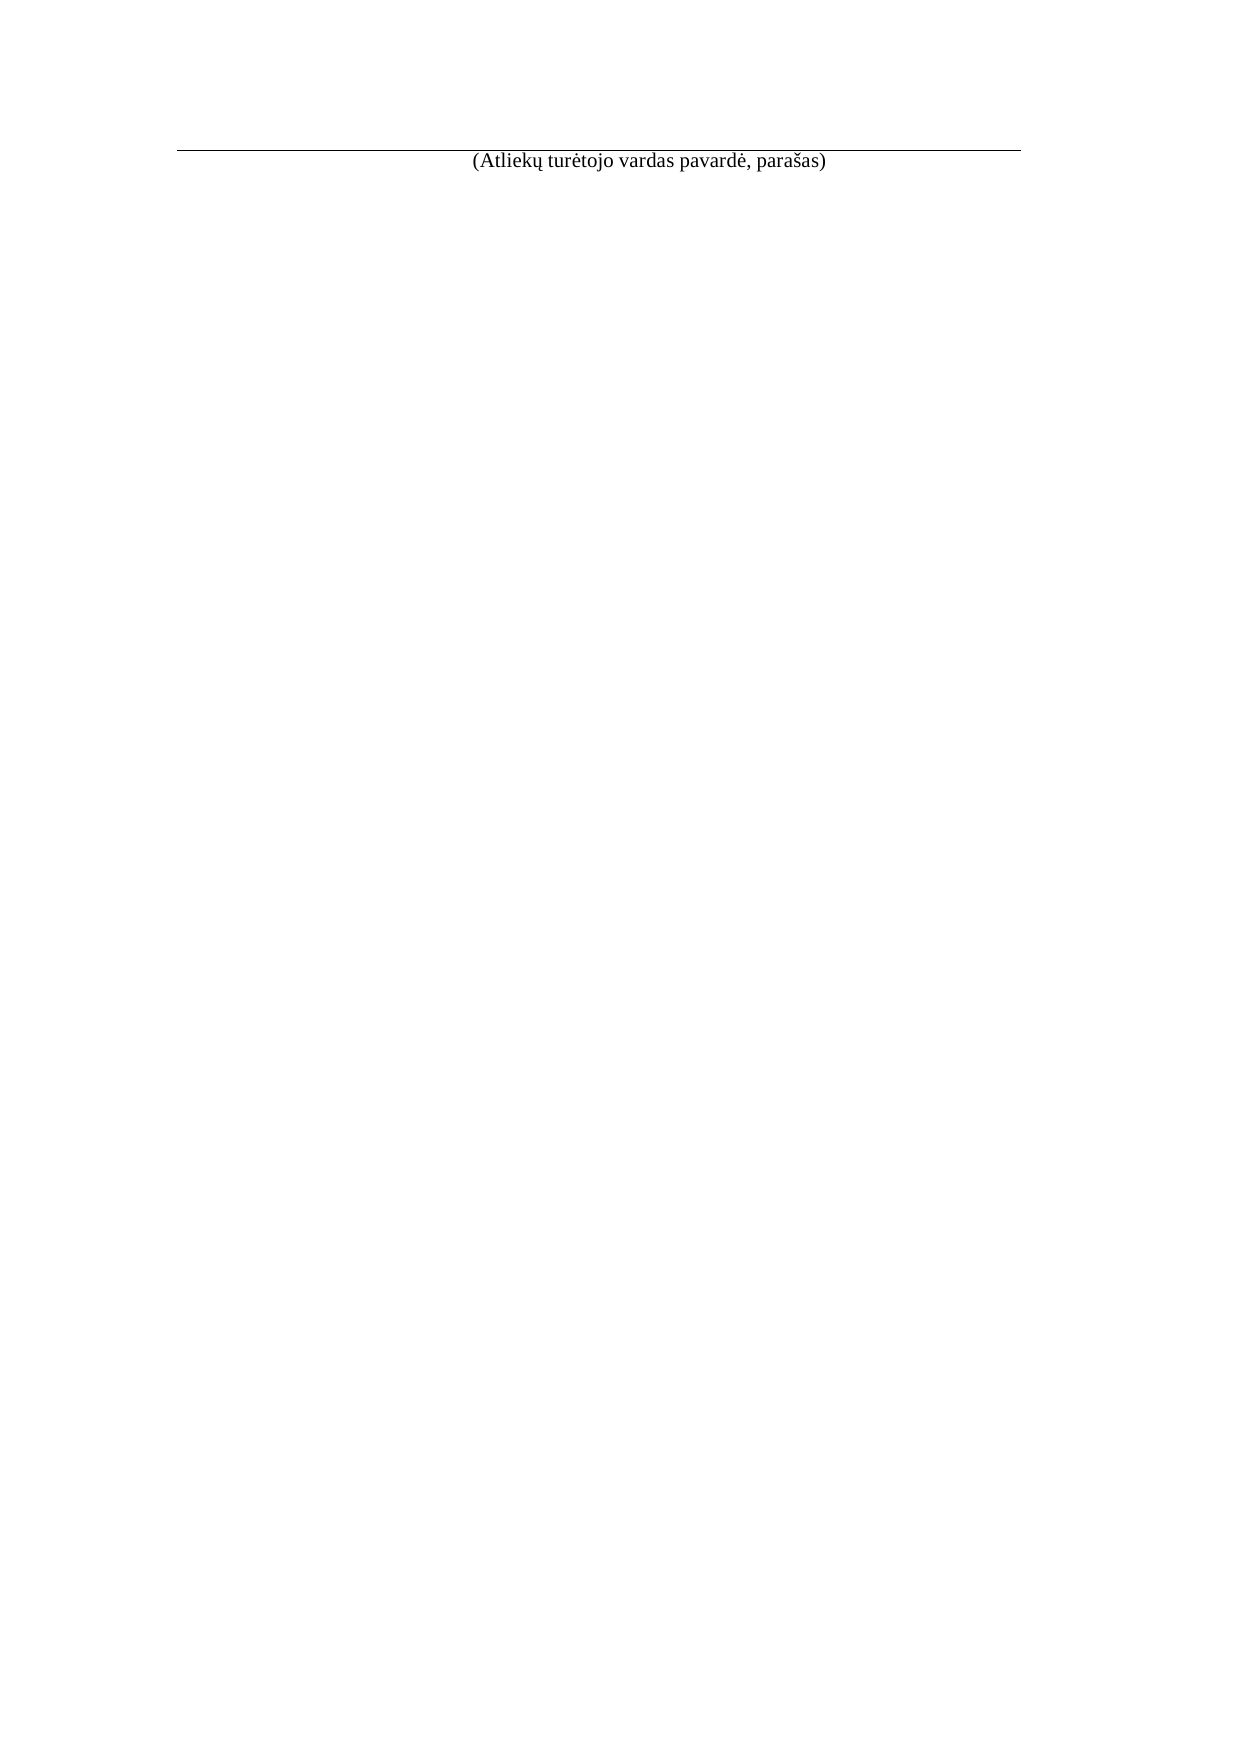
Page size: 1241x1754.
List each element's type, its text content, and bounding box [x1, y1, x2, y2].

text (Atliekų turėtojo vardas pavardė, parašas) [472, 148, 1181, 172]
